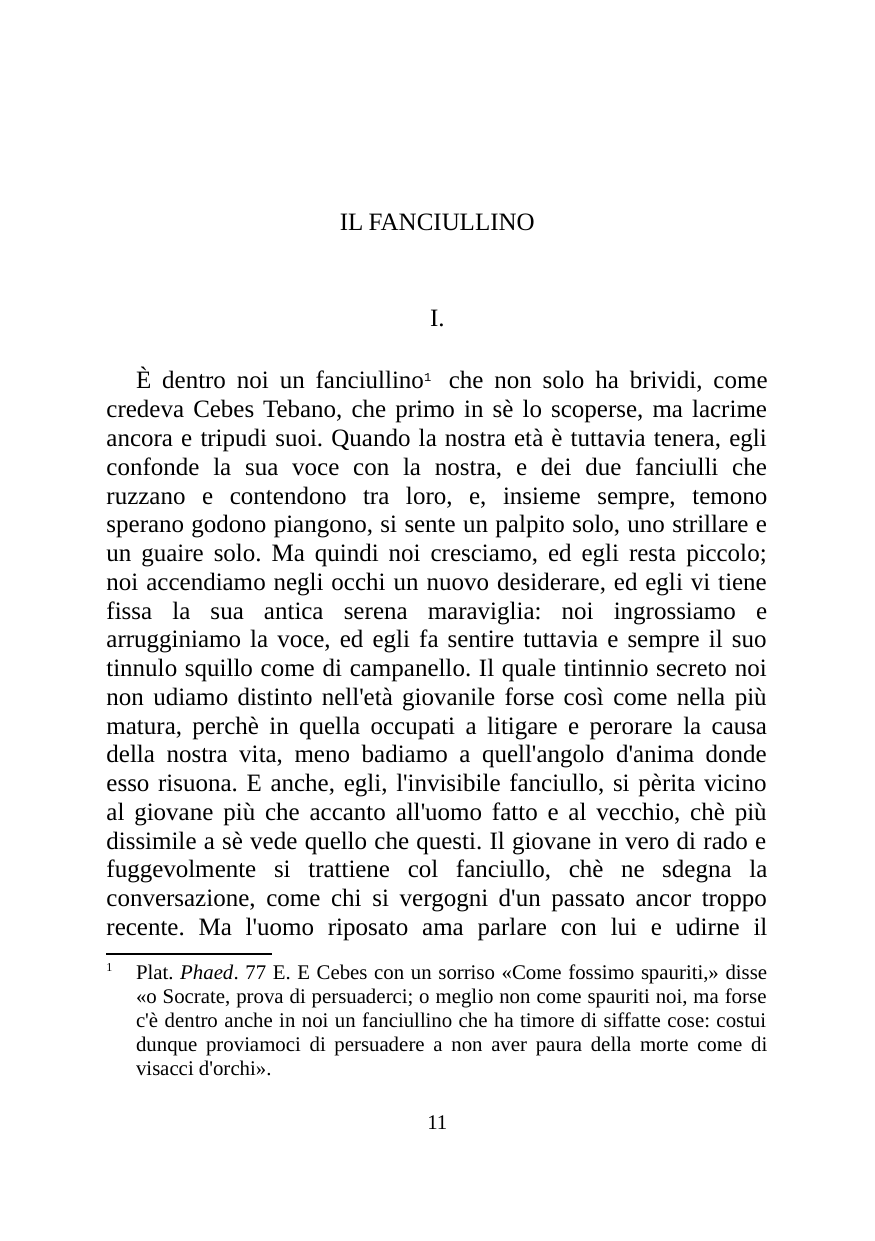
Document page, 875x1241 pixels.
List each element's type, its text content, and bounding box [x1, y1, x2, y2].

text Plat. Phaed. 77 E. E Cebes con un sorriso «Come fossimo spauriti,» disse «o Socrate, prova di persuaderci; o meglio non come spauriti noi, ma forse c'è dentro anche in noi un fanciullino che ha timore di siffatte cose: costui dunque proviamoci di persuadere a non aver paura della morte come di visacci d'orchi». [106, 960, 768, 1080]
text È dentro noi un fanciullino che non solo ha brividi, come credeva Cebes Tebano, che primo in sè lo scoperse, ma lacrime ancora e tripudi suoi. Quando la nostra età è tuttavia tenera, egli confonde la sua voce con la nostra, e dei due fanciulli che ruzzano e contendono tra loro, e, insieme sempre, temono sperano godono piangono, si sente un palpito solo, uno strillare e un guaire solo. Ma quindi noi cresciamo, ed egli resta piccolo; noi accendiamo negli occhi un nuovo desiderare, ed egli vi tiene fissa la sua antica serena maraviglia: noi ingrossiamo e arrugginiamo la voce, ed egli fa sentire tuttavia e sempre il suo tinnulo squillo come di campanello. Il quale tintinnio secreto noi non udiamo distinto nell'età giovanile forse così come nella più matura, perchè in quella occupati a litigare e perorare la causa della nostra vita, meno badiamo a quell'angolo d'anima donde esso risuona. E anche, egli, l'invisibile fanciullo, si pèrita vicino al giovane più che accanto all'uomo fatto e al vecchio, chè più dissimile a sè vede quello che questi. Il giovane in vero di rado e fuggevolmente si trattiene col fanciullo, chè ne sdegna la conversazione, come chi si vergogni d'un passato ancor troppo recente. Ma l'uomo riposato ama parlare con lui e udirne il [106, 365, 768, 941]
text IL FANCIULLINO [106, 207, 768, 236]
text I. [106, 303, 768, 331]
